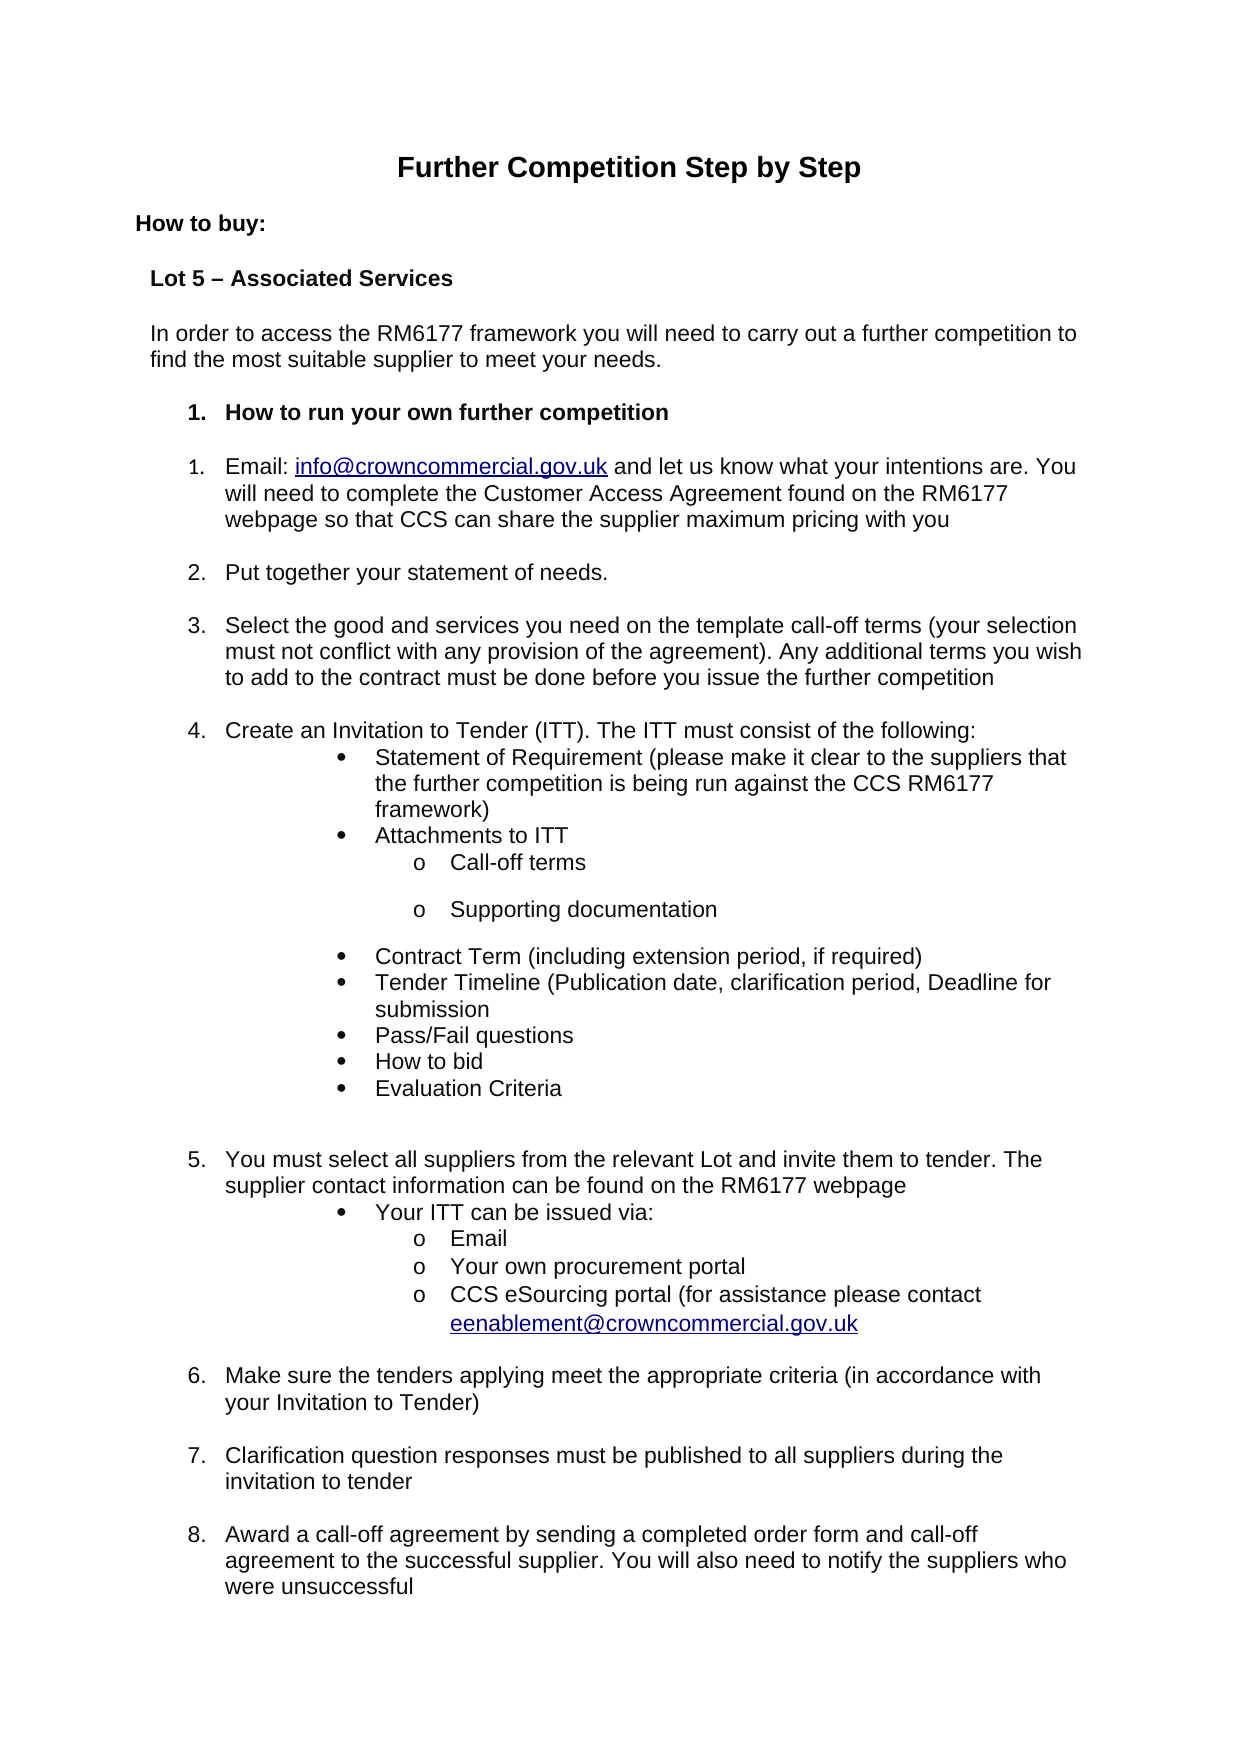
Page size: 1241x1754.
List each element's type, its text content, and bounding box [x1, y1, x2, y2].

list Attachments to ITT [337, 822, 1090, 849]
text Further Competition Step by Step [135, 150, 1123, 183]
list Statement of Requirement (please make it clear to the suppliers that the further competition is being run against the CCS RM6177 framework) [337, 743, 1090, 822]
list Email: info@crowncommercial.gov.uk and let us know what your intentions are. You will need to complete the Customer Access Agreement found on the RM6177 webpage so that CCS can share the supplier maximum pricing with you [187, 452, 1090, 533]
list Your own procurement portal [412, 1253, 1090, 1281]
list Make sure the tenders applying meet the appropriate criteria (in accordance with your Invitation to Tender) [187, 1362, 1090, 1415]
list Evaluation Criteria [337, 1074, 1090, 1101]
list Email [412, 1225, 1090, 1253]
list Clarification question responses must be published to all suppliers during the invitation to tender [187, 1442, 1090, 1494]
list Supporting documentation [412, 896, 1090, 924]
list Select the good and services you need on the template call-off terms (your selection must not conflict with any provision of the agreement). Any additional terms you wish to add to the contract must be done before you issue the further competition [187, 612, 1090, 691]
list Contract Term (including extension period, if required) [337, 943, 1090, 969]
text How to buy: [135, 210, 1123, 236]
text Lot 5 – Associated Services [150, 265, 1090, 291]
list Put together your statement of needs. [187, 559, 1090, 585]
list Award a call-off agreement by sending a completed order form and call-off agreement to the successful supplier. You will also need to notify the suppliers who were unsuccessful [187, 1521, 1090, 1600]
list How to run your own further competition [187, 399, 1090, 426]
list CCS eSourcing portal (for assistance please contact eenablement@crowncommercial.gov.uk [412, 1281, 1090, 1336]
list Call-off terms [412, 849, 1090, 877]
text In order to access the RM6177 framework you will need to carry out a further competition to find the most suitable supplier to meet your needs. [150, 320, 1090, 373]
list How to bid [337, 1048, 1090, 1074]
list Pass/Fail questions [337, 1022, 1090, 1048]
list Tender Timeline (Publication date, clarification period, Deadline for submission [337, 969, 1090, 1022]
list Create an Invitation to Tender (ITT). The ITT must consist of the following: [187, 717, 1090, 743]
list Your ITT can be issued via: [337, 1198, 1090, 1225]
list You must select all suppliers from the relevant Lot and invite them to tender. The supplier contact information can be found on the RM6177 webpage [187, 1146, 1090, 1198]
